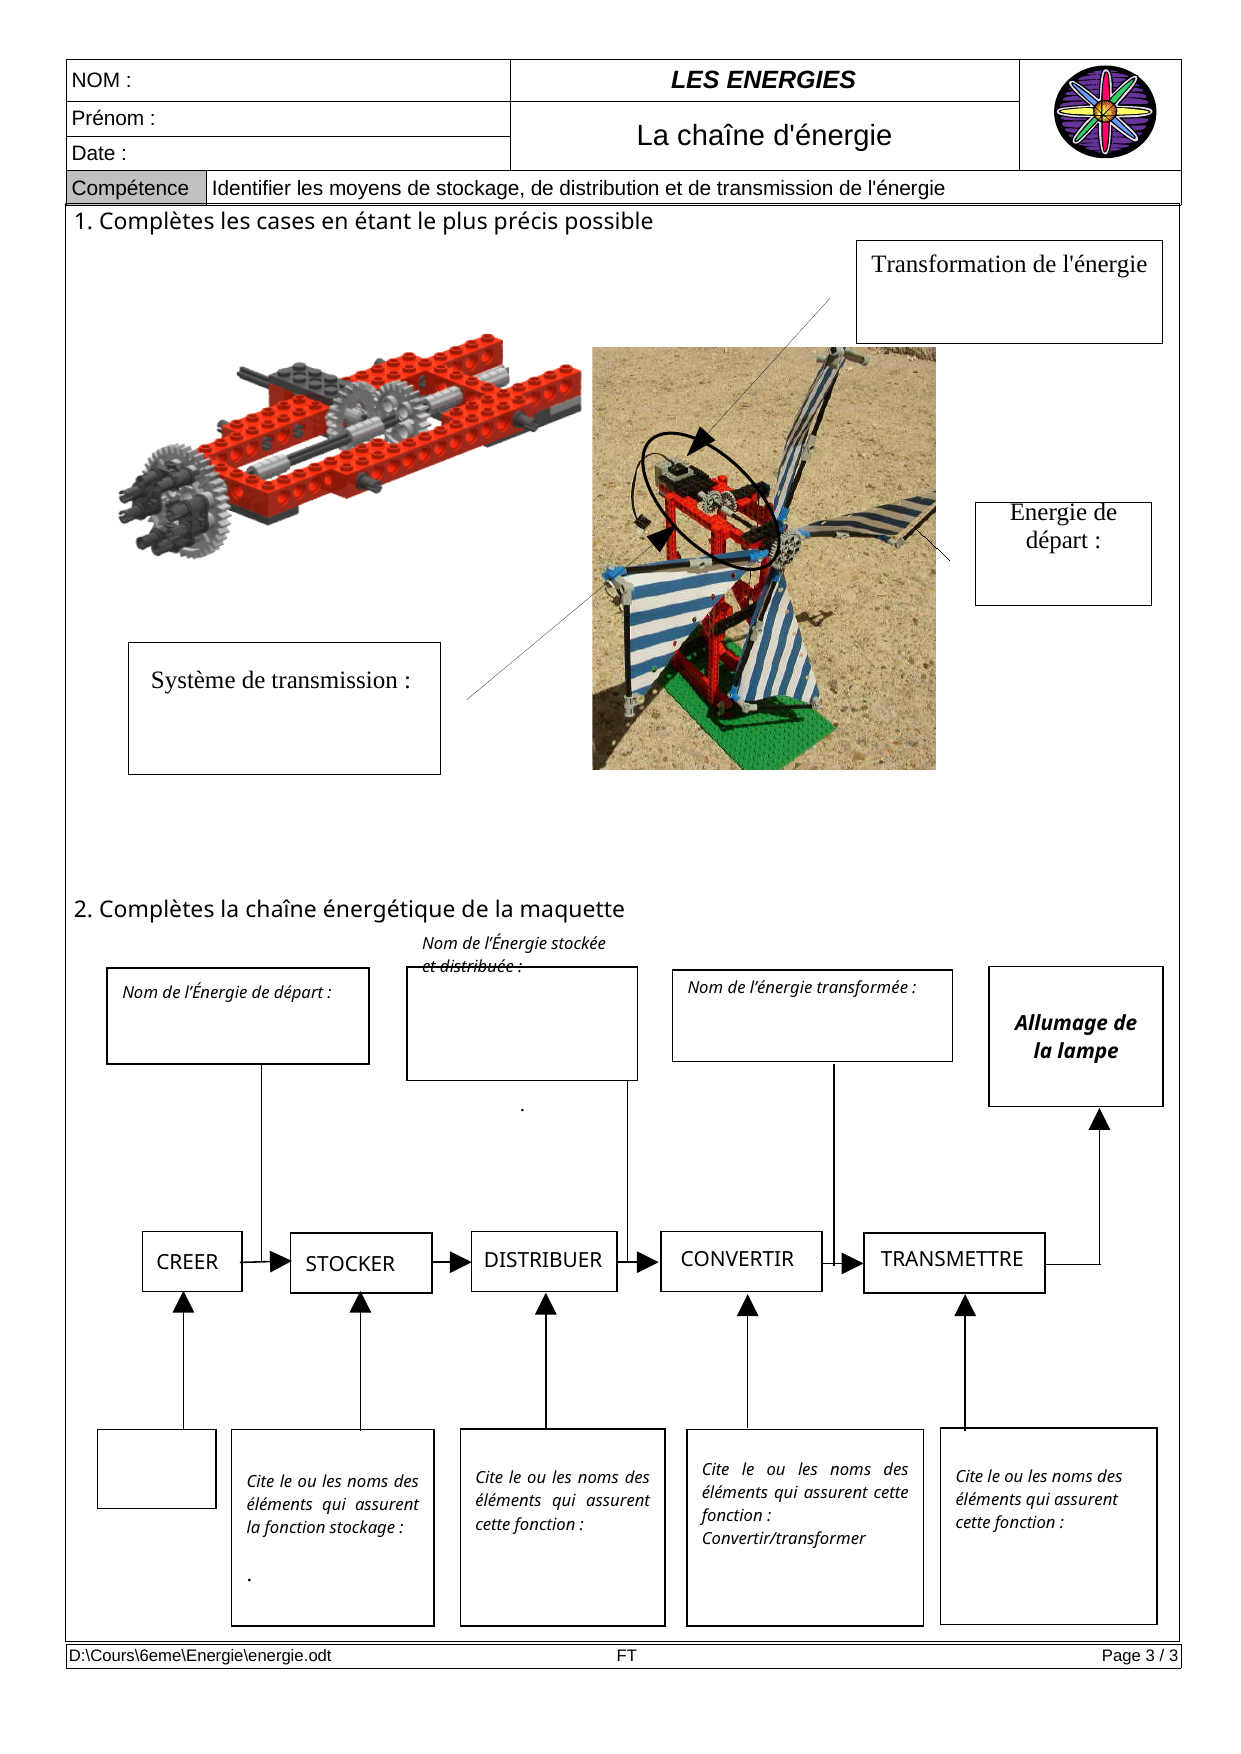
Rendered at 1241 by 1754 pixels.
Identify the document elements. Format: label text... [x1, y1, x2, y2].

picture [116, 328, 583, 561]
picture [592, 347, 784, 594]
picture [592, 347, 936, 770]
table_cell Date : [67, 137, 510, 170]
table_header NOM : [67, 60, 510, 101]
table_cell Compétence [67, 171, 206, 203]
text 1. Complètes les cases en étant le plus précis possible [73, 206, 1170, 237]
table_cell Identifier les moyens de stockage, de distribution et de transmission de l'énergie [207, 171, 1181, 205]
text 2. Complètes la chaîne énergétique de la maquette [73, 893, 1170, 924]
table_cell La chaîne d'énergie [511, 102, 1019, 170]
table_header LES ENERGIES [511, 60, 1019, 101]
table_header [1020, 60, 1181, 170]
table_header Prénom : [67, 102, 510, 136]
picture [645, 435, 777, 567]
